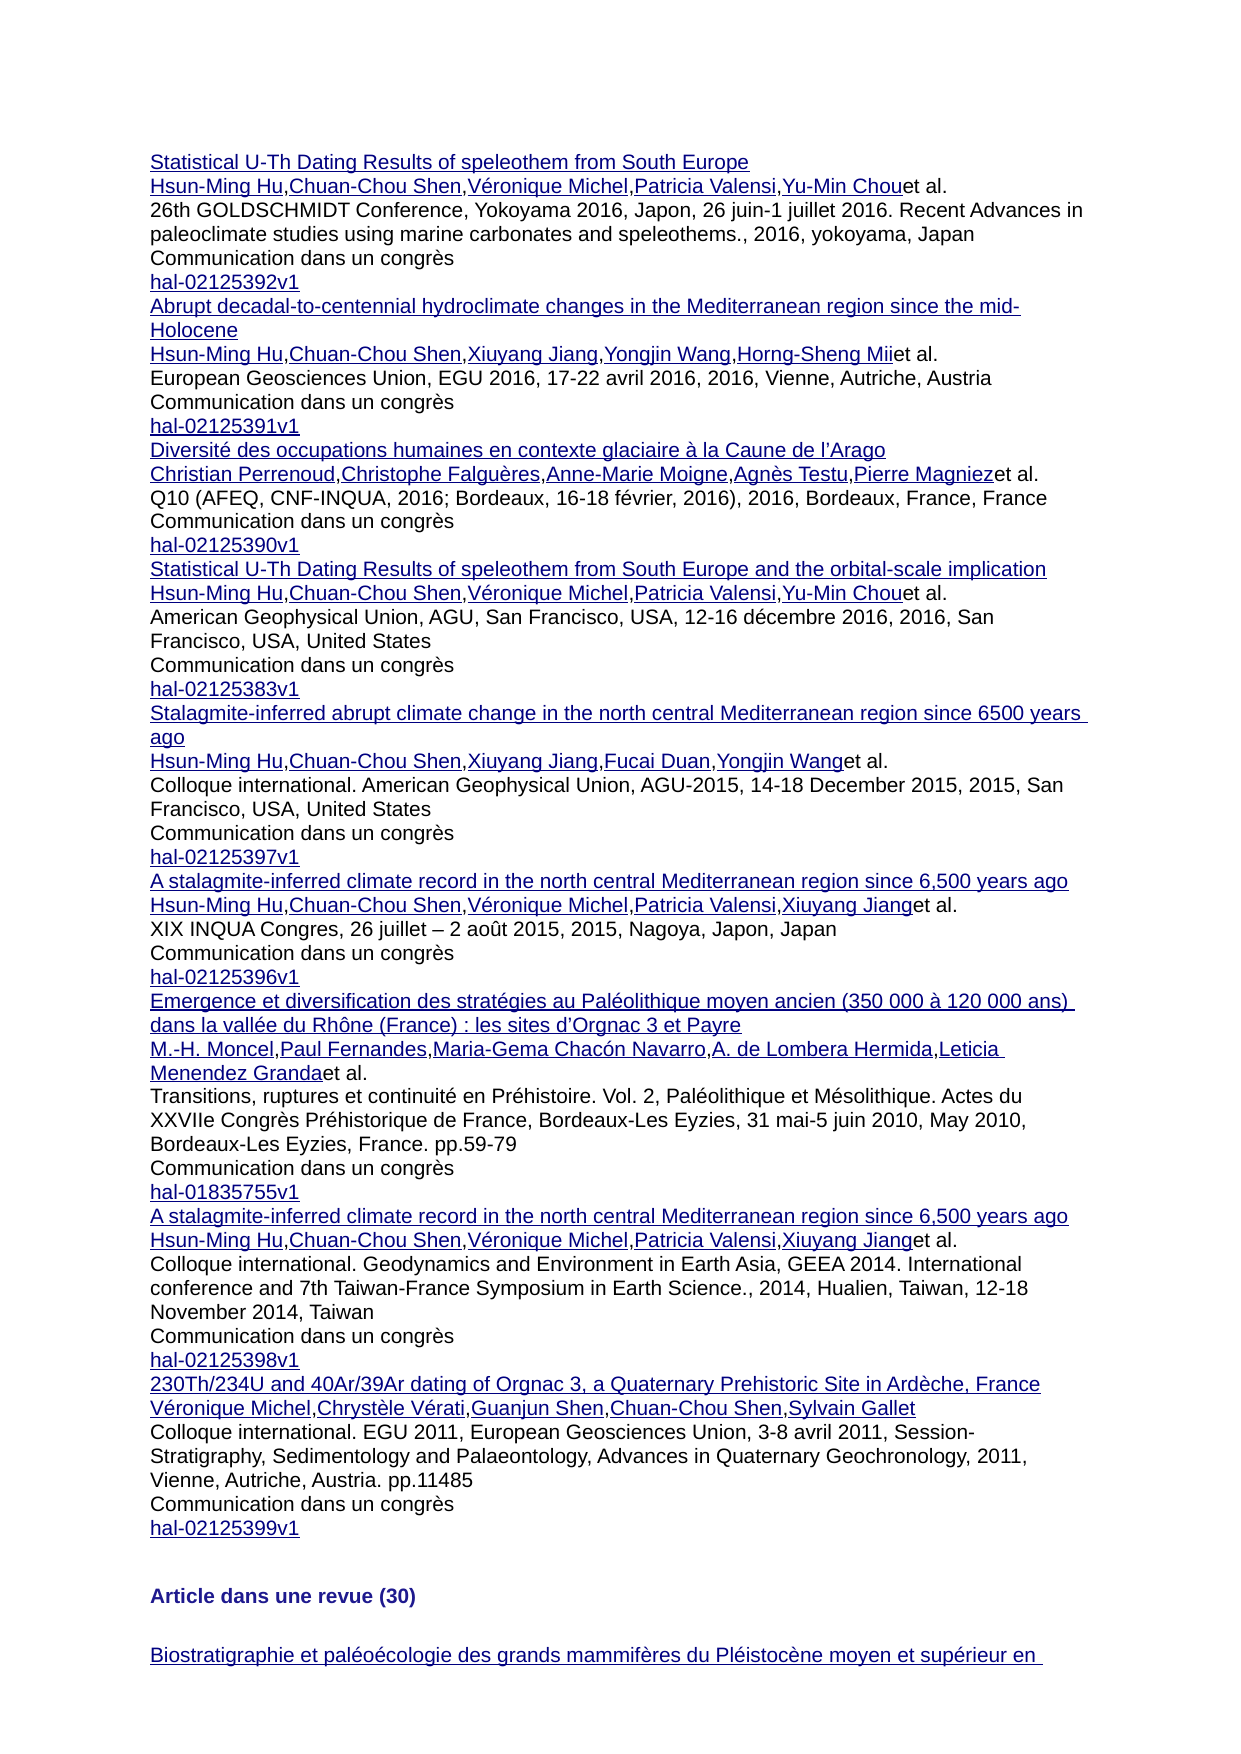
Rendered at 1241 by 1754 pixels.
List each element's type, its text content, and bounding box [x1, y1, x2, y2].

table_cell Diversité des occupations humaines en contexte glaciaire à la Caune de l’Arago Christian Perrenoud,Christophe Falguères,Anne-Marie Moigne,Agnès Testu,Pierre Magniezet al. Q10 (AFEQ, CNF-INQUA, 2016; Bordeaux, 16-18 février, 2016), 2016, Bordeaux, France, France Communication dans un congrès hal-02125390v1 [150, 438, 1090, 557]
table_cell 230Th/234U and 40Ar/39Ar dating of Orgnac 3, a Quaternary Prehistoric Site in Ardèche, France Véronique Michel,Chrystèle Vérati,Guanjun Shen,Chuan-Chou Shen,Sylvain Gallet Colloque international. EGU 2011, European Geosciences Union, 3-8 avril 2011, Session-Stratigraphy, Sedimentology and Palaeontology, Advances in Quaternary Geochronology, 2011, Vienne, Autriche, Austria. pp.11485 Communication dans un congrès hal-02125399v1 [150, 1372, 1090, 1539]
table_cell A stalagmite-inferred climate record in the north central Mediterranean region since 6,500 years ago Hsun-Ming Hu,Chuan-Chou Shen,Véronique Michel,Patricia Valensi,Xiuyang Jianget al. XIX INQUA Congres, 26 juillet – 2 août 2015, 2015, Nagoya, Japon, Japan Communication dans un congrès hal-02125396v1 [150, 869, 1090, 988]
table_cell Emergence et diversification des stratégies au Paléolithique moyen ancien (350 000 à 120 000 ans) dans la vallée du Rhône (France) : les sites d’Orgnac 3 et Payre M.-H. Moncel,Paul Fernandes,Maria-Gema Chacón Navarro,A. de Lombera Hermida,Leticia Menendez Grandaet al. Transitions, ruptures et continuité en Préhistoire. Vol. 2, Paléolithique et Mésolithique. Actes du XXVIIe Congrès Préhistorique de France, Bordeaux-Les Eyzies, 31 mai-5 juin 2010, May 2010, Bordeaux-Les Eyzies, France. pp.59-79 Communication dans un congrès hal-01835755v1 [150, 989, 1090, 1204]
table_cell Stalagmite-inferred abrupt climate change in the north central Mediterranean region since 6500 years ago Hsun-Ming Hu,Chuan-Chou Shen,Xiuyang Jiang,Fucai Duan,Yongjin Wanget al. Colloque international. American Geophysical Union, AGU-2015, 14-18 December 2015, 2015, San Francisco, USA, United States Communication dans un congrès hal-02125397v1 [150, 701, 1090, 869]
table_cell A stalagmite-inferred climate record in the north central Mediterranean region since 6,500 years ago Hsun-Ming Hu,Chuan-Chou Shen,Véronique Michel,Patricia Valensi,Xiuyang Jianget al. Colloque international. Geodynamics and Environment in Earth Asia, GEEA 2014. International conference and 7th Taiwan-France Symposium in Earth Science., 2014, Hualien, Taiwan, 12-18 November 2014, Taiwan Communication dans un congrès hal-02125398v1 [150, 1204, 1090, 1372]
table_cell Abrupt decadal-to-centennial hydroclimate changes in the Mediterranean region since the mid-Holocene Hsun-Ming Hu,Chuan-Chou Shen,Xiuyang Jiang,Yongjin Wang,Horng-Sheng Miiet al. European Geosciences Union, EGU 2016, 17-22 avril 2016, 2016, Vienne, Autriche, Austria Communication dans un congrès hal-02125391v1 [150, 294, 1090, 437]
subtitle Article dans une revue (30) [150, 1584, 1090, 1608]
table_cell Statistical U-Th Dating Results of speleothem from South Europe Hsun-Ming Hu,Chuan-Chou Shen,Véronique Michel,Patricia Valensi,Yu-Min Chouet al. 26th GOLDSCHMIDT Conference, Yokoyama 2016, Japon, 26 juin-1 juillet 2016. Recent Advances in paleoclimate studies using marine carbonates and speleothems., 2016, yokoyama, Japan Communication dans un congrès hal-02125392v1 [150, 150, 1090, 294]
table_header Biostratigraphie et paléoécologie des grands mammifères du Pléistocène moyen et supérieur en [150, 1643, 1090, 1667]
table_cell Statistical U-Th Dating Results of speleothem from South Europe and the orbital-scale implication Hsun-Ming Hu,Chuan-Chou Shen,Véronique Michel,Patricia Valensi,Yu-Min Chouet al. American Geophysical Union, AGU, San Francisco, USA, 12-16 décembre 2016, 2016, San Francisco, USA, United States Communication dans un congrès hal-02125383v1 [150, 557, 1090, 701]
